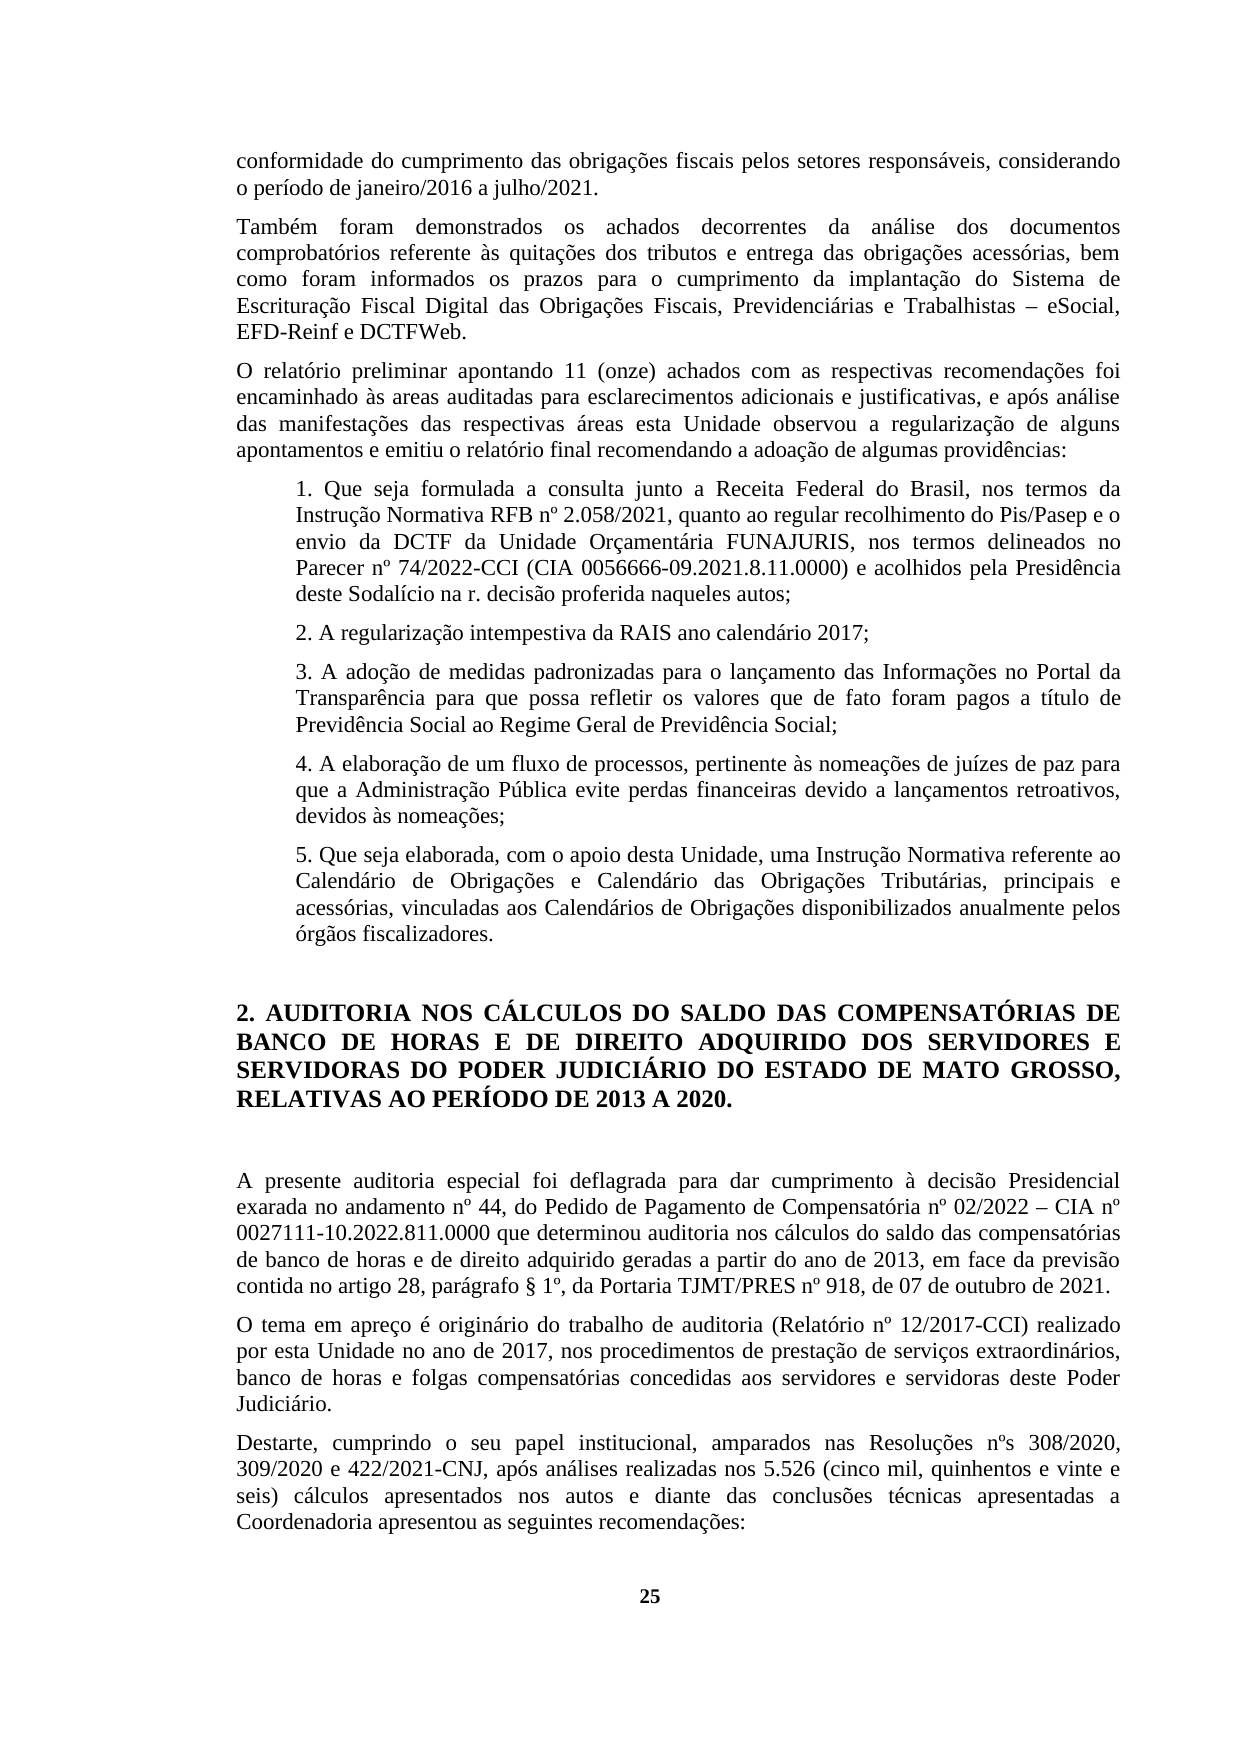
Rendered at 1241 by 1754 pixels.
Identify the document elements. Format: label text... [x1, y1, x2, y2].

list 2. AUDITORIA NOS CÁLCULOS DO SALDO DAS COMPENSATÓRIAS DE BANCO DE HORAS E DE DIREITO ADQUIRIDO DOS SERVIDORES E SERVIDORAS DO PODER JUDICIÁRIO DO ESTADO DE MATO GROSSO, RELATIVAS AO PERÍODO DE 2013 A 2020. [236, 998, 1122, 1113]
text O relatório preliminar apontando 11 (onze) achados com as respectivas recomendações foi encaminhado às areas auditadas para esclarecimentos adicionais e justificativas, e após análise das manifestações das respectivas áreas esta Unidade observou a regularização de alguns apontamentos e emitiu o relatório final recomendando a adoação de algumas providências: [236, 357, 1122, 462]
text 2. A regularização intempestiva da RAIS ano calendário 2017; [295, 619, 1122, 646]
list Destarte, cumprindo o seu papel institucional, amparados nas Resoluções nºs 308/2020, 309/2020 e 422/2021-CNJ, após análises realizadas nos 5.526 (cinco mil, quinhentos e vinte e seis) cálculos apresentados nos autos e diante das conclusões técnicas apresentadas a Coordenadoria apresentou as seguintes recomendações: [236, 1429, 1122, 1534]
text Também foram demonstrados os achados decorrentes da análise dos documentos comprobatórios referente às quitações dos tributos e entrega das obrigações acessórias, bem como foram informados os prazos para o cumprimento da implantação do Sistema de Escrituração Fiscal Digital das Obrigações Fiscais, Previdenciárias e Trabalhistas – eSocial, EFD-Reinf e DCTFWeb. [236, 213, 1122, 344]
text 4. A elaboração de um fluxo de processos, pertinente às nomeações de juízes de paz para que a Administração Pública evite perdas financeiras devido a lançamentos retroativos, devidos às nomeações; [295, 750, 1122, 829]
list O tema em apreço é originário do trabalho de auditoria (Relatório nº 12/2017-CCI) realizado por esta Unidade no ano de 2017, nos procedimentos de prestação de serviços extraordinários, banco de horas e folgas compensatórias concedidas aos servidores e servidoras deste Poder Judiciário. [236, 1311, 1122, 1416]
list A presente auditoria especial foi deflagrada para dar cumprimento à decisão Presidencial exarada no andamento nº 44, do Pedido de Pagamento de Compensatória nº 02/2022 – CIA nº 0027111-10.2022.811.0000 que determinou auditoria nos cálculos do saldo das compensatórias de banco de horas e de direito adquirido geradas a partir do ano de 2013, em face da previsão contida no artigo 28, parágrafo § 1º, da Portaria TJMT/PRES nº 918, de 07 de outubro de 2021. [236, 1167, 1122, 1298]
text conformidade do cumprimento das obrigações fiscais pelos setores responsáveis, considerando o período de janeiro/2016 a julho/2021. [236, 148, 1122, 200]
text 1. Que seja formulada a consulta junto a Receita Federal do Brasil, nos termos da Instrução Normativa RFB nº 2.058/2021, quanto ao regular recolhimento do Pis/Pasep e o envio da DCTF da Unidade Orçamentária FUNAJURIS, nos termos delineados no Parecer nº 74/2022-CCI (CIA 0056666-09.2021.8.11.0000) e acolhidos pela Presidência deste Sodalício na r. decisão proferida naqueles autos; [295, 475, 1122, 607]
text 5. Que seja elaborada, com o apoio desta Unidade, uma Instrução Normativa referente ao Calendário de Obrigações e Calendário das Obrigações Tributárias, principais e acessórias, vinculadas aos Calendários de Obrigações disponibilizados anualmente pelos órgãos fiscalizadores. [295, 841, 1122, 947]
text 3. A adoção de medidas padronizadas para o lançamento das Informações no Portal da Transparência para que possa refletir os valores que de fato foram pagos a título de Previdência Social ao Regime Geral de Previdência Social; [295, 658, 1122, 737]
